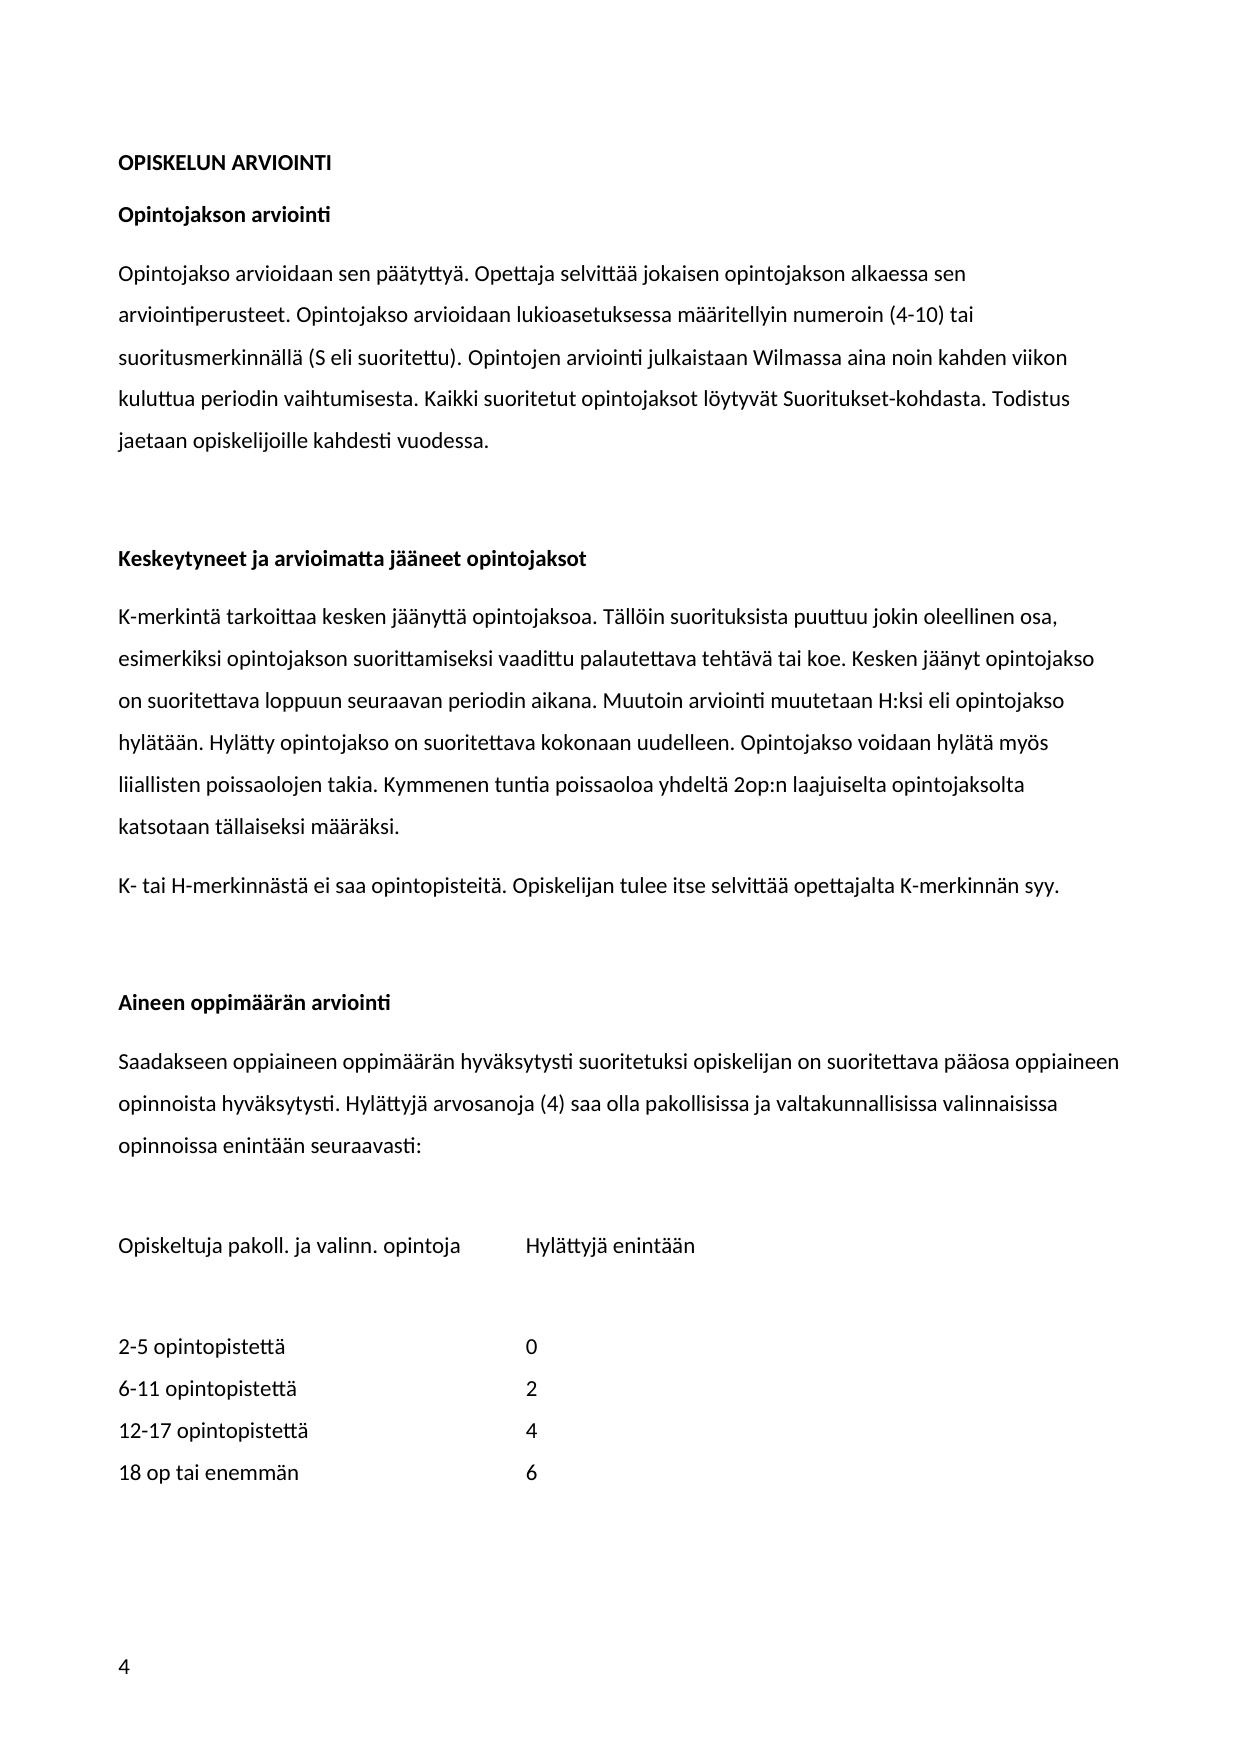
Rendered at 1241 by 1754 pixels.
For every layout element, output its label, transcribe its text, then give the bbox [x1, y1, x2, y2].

text K-merkintä tarkoittaa kesken jäänyttä opintojaksoa. Tällöin suorituksista puuttuu jokin oleellinen osa, esimerkiksi opintojakson suorittamiseksi vaadittu palautettava tehtävä tai koe. Kesken jäänyt opintojakso on suoritettava loppuun seuraavan periodin aikana. Muutoin arviointi muutetaan H:ksi eli opintojakso hylätään. Hylätty opintojakso on suoritettava kokonaan uudelleen. Opintojakso voidaan hylätä myös liiallisten poissaolojen takia. Kymmenen tuntia poissaoloa yhdeltä 2op:n laajuiselta opintojaksolta katsotaan tällaiseksi määräksi. [118, 602, 1122, 840]
text 2-5 opintopistettä 0 6-11 opintopistettä 2 12-17 opintopistettä 4 18 op tai enemmän 6 [118, 1332, 1122, 1486]
text Keskeytyneet ja arvioimatta jääneet opintojaksot [118, 544, 1122, 572]
text OPISKELUN ARVIOINTI [118, 148, 1122, 176]
text Opintojakson arviointi [118, 200, 1122, 228]
text Saadakseen oppiaineen oppimäärän hyväksytysti suoritetuksi opiskelijan on suoritettava pääosa oppiaineen opinnoista hyväksytysti. Hylättyjä arvosanoja (4) saa olla pakollisissa ja valtakunnallisissa valinnaisissa opinnoissa enintään seuraavasti: [118, 1047, 1122, 1201]
text Aineen oppimäärän arviointi [118, 988, 1122, 1016]
text Opiskeltuja pakoll. ja valinn. opintoja Hylättyjä enintään [118, 1232, 1122, 1302]
text K- tai H-merkinnästä ei saa opintopisteitä. Opiskelijan tulee itse selvittää opettajalta K-merkinnän syy. [118, 871, 1122, 899]
text Opintojakso arvioidaan sen päätyttyä. Opettaja selvittää jokaisen opintojakson alkaessa sen arviointiperusteet. Opintojakso arvioidaan lukioasetuksessa määritellyin numeroin (4-10) tai suoritusmerkinnällä (S eli suoritettu). Opintojen arviointi julkaistaan Wilmassa aina noin kahden viikon kuluttua periodin vaihtumisesta. Kaikki suoritetut opintojaksot löytyvät Suoritukset-kohdasta. Todistus jaetaan opiskelijoille kahdesti vuodessa. [118, 259, 1122, 454]
